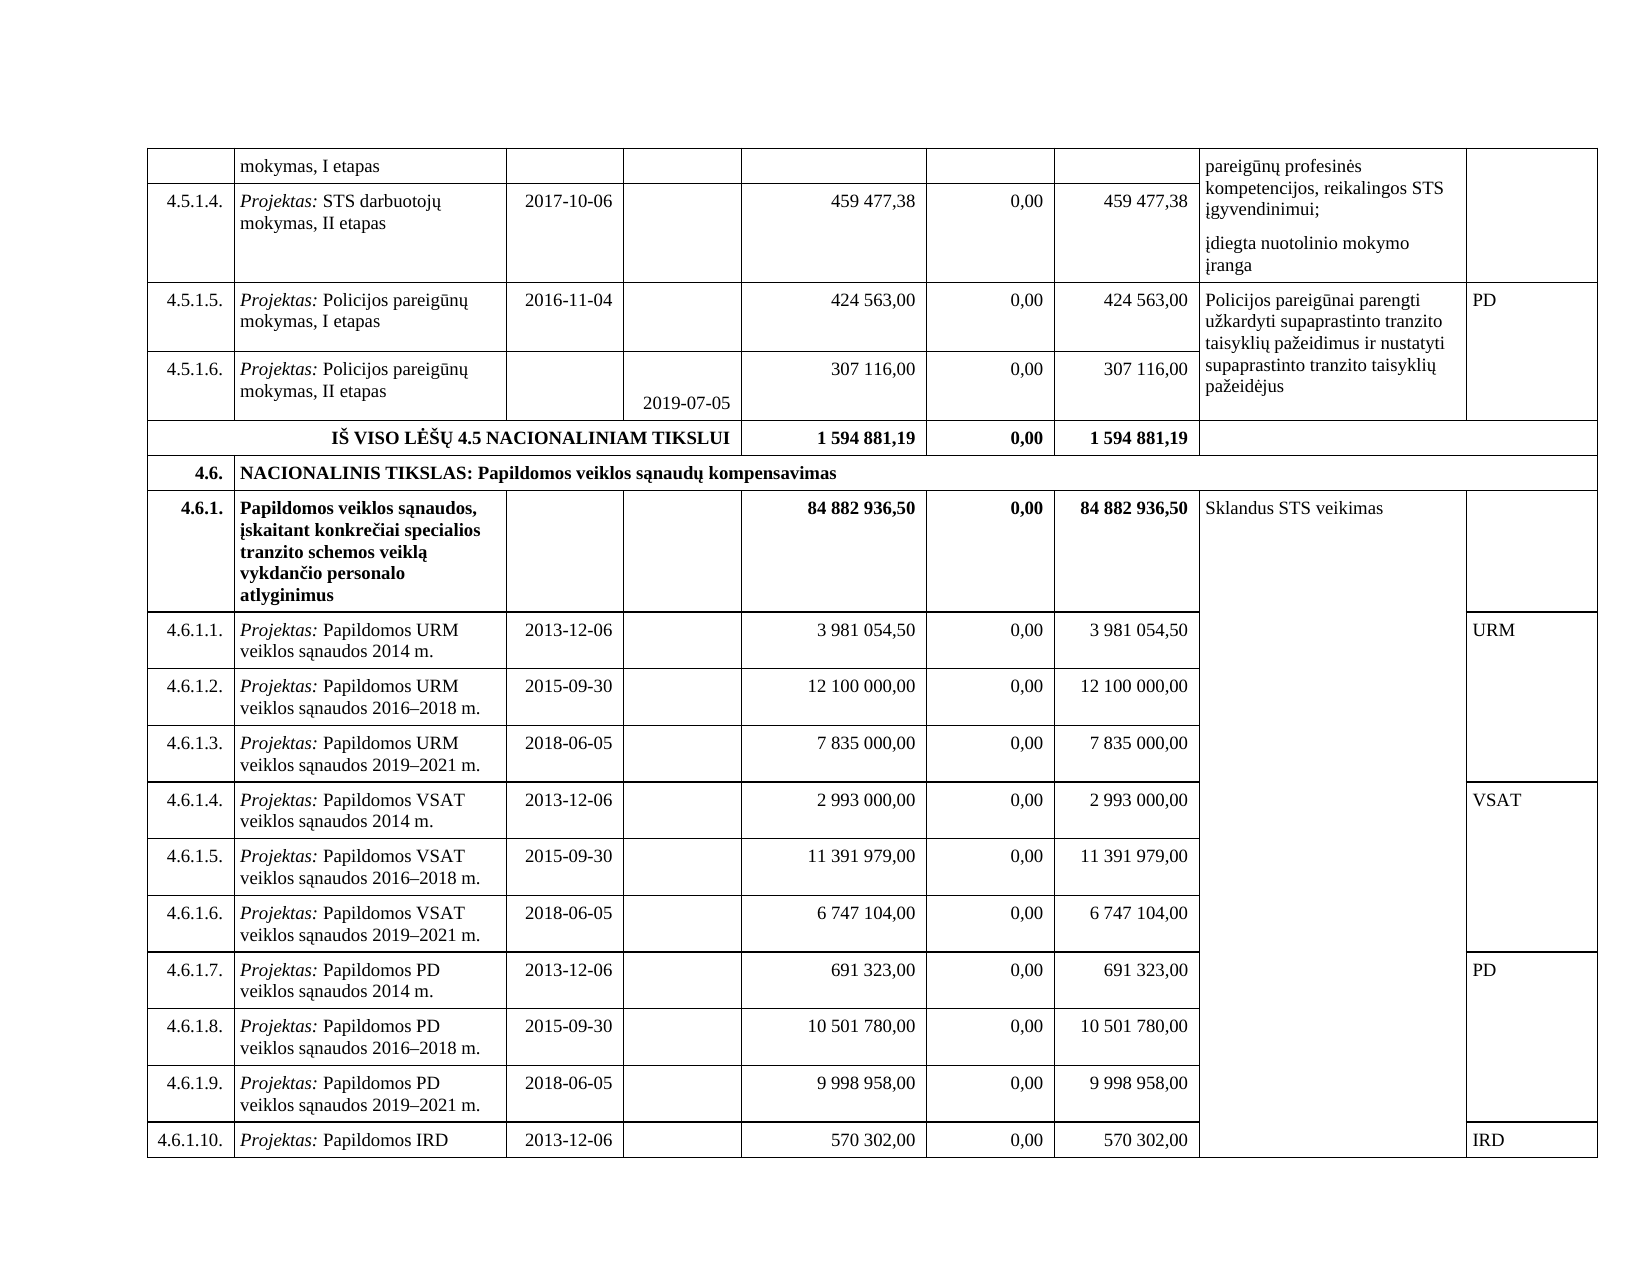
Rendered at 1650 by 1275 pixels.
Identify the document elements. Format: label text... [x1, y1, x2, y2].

table_cell Projektas: Papildomos IRD [235, 1123, 506, 1157]
table_cell [624, 613, 741, 668]
table_cell 4.6.1.4. [148, 783, 234, 838]
table_cell [624, 896, 741, 951]
table_cell 0,00 [927, 184, 1054, 282]
table_cell 570 302,00 [742, 1123, 926, 1157]
table_cell pareigūnų profesinės kompetencijos, reikalingos STS įgyvendinimui; įdiegta nuotolinio mokymo įranga [1200, 149, 1466, 282]
table_cell 11 391 979,00 [1055, 839, 1199, 895]
table_cell 10 501 780,00 [742, 1009, 926, 1065]
table_cell 2018-06-05 [507, 1066, 623, 1121]
table_cell [1467, 149, 1597, 282]
table_cell 0,00 [927, 1066, 1054, 1121]
table_cell [148, 149, 234, 183]
table_cell 4.6.1.7. [148, 953, 234, 1008]
table_cell Policijos pareigūnai parengti užkardyti supaprastinto tranzito taisyklių pažeidimus ir nustatyti supaprastinto tranzito taisyklių pažeidėjus [1200, 283, 1466, 420]
table_cell URM [1467, 613, 1597, 781]
table_cell 10 501 780,00 [1055, 1009, 1199, 1065]
table_cell 2019-07-05 [624, 352, 741, 420]
table_cell 2013-12-06 [507, 613, 623, 668]
table_cell 2015-09-30 [507, 839, 623, 895]
table_cell 4.6. [148, 456, 234, 490]
table_cell [624, 726, 741, 781]
table_cell [624, 149, 741, 183]
table_cell 2015-09-30 [507, 669, 623, 725]
table_cell Projektas: Policijos pareigūnų mokymas, II etapas [235, 352, 506, 420]
table_cell [624, 184, 741, 282]
table_cell mokymas, I etapas [235, 149, 506, 183]
table_cell 459 477,38 [742, 184, 926, 282]
table_cell [1467, 491, 1597, 611]
table_cell Projektas: Papildomos VSAT veiklos sąnaudos 2014 m. [235, 783, 506, 838]
table_cell 0,00 [927, 783, 1054, 838]
table_cell 691 323,00 [742, 953, 926, 1008]
table_cell [742, 149, 926, 183]
table_cell 0,00 [927, 726, 1054, 781]
table_cell Projektas: Papildomos PD veiklos sąnaudos 2016–2018 m. [235, 1009, 506, 1065]
table_cell 691 323,00 [1055, 953, 1199, 1008]
table_cell 0,00 [927, 669, 1054, 725]
table_cell 0,00 [927, 491, 1054, 611]
table_cell VSAT [1467, 783, 1597, 951]
table_cell [624, 1123, 741, 1157]
table_cell PD [1467, 283, 1597, 420]
table_cell 1 594 881,19 [1055, 421, 1199, 455]
table_cell 84 882 936,50 [742, 491, 926, 611]
table_cell 2017-10-06 [507, 184, 623, 282]
table_cell 4.5.1.6. [148, 352, 234, 420]
table_cell IRD [1467, 1123, 1597, 1157]
table_cell [624, 839, 741, 895]
table_cell 12 100 000,00 [742, 669, 926, 725]
table_cell [624, 953, 741, 1008]
table_cell 307 116,00 [1055, 352, 1199, 420]
table_cell 2013-12-06 [507, 1123, 623, 1157]
table_cell 84 882 936,50 [1055, 491, 1199, 611]
table_cell 2015-09-30 [507, 1009, 623, 1065]
table_cell 307 116,00 [742, 352, 926, 420]
table_cell 7 835 000,00 [1055, 726, 1199, 781]
table_cell 4.6.1.5. [148, 839, 234, 895]
table_cell 4.6.1.9. [148, 1066, 234, 1121]
table_cell Projektas: STS darbuotojų mokymas, II etapas [235, 184, 506, 282]
table_cell Projektas: Policijos pareigūnų mokymas, I etapas [235, 283, 506, 351]
table_cell 7 835 000,00 [742, 726, 926, 781]
table_cell 12 100 000,00 [1055, 669, 1199, 725]
table_cell 1 594 881,19 [742, 421, 926, 455]
table_cell 3 981 054,50 [742, 613, 926, 668]
table_cell 0,00 [927, 283, 1054, 351]
table_cell Projektas: Papildomos VSAT veiklos sąnaudos 2016–2018 m. [235, 839, 506, 895]
table_cell [507, 491, 623, 611]
table_cell 0,00 [927, 1123, 1054, 1157]
table_cell [1200, 421, 1597, 455]
table_cell 4.5.1.5. [148, 283, 234, 351]
table_cell [507, 149, 623, 183]
table_cell 4.6.1.3. [148, 726, 234, 781]
table_cell 459 477,38 [1055, 184, 1199, 282]
table_cell 4.5.1.4. [148, 184, 234, 282]
table_cell 0,00 [927, 953, 1054, 1008]
table_cell 4.6.1.2. [148, 669, 234, 725]
table_cell 11 391 979,00 [742, 839, 926, 895]
table_cell Papildomos veiklos sąnaudos, įskaitant konkrečiai specialios tranzito schemos veiklą vykdančio personalo atlyginimus [235, 491, 506, 611]
table_cell 9 998 958,00 [1055, 1066, 1199, 1121]
table_cell 424 563,00 [742, 283, 926, 351]
table_cell 4.6.1.6. [148, 896, 234, 951]
table_cell [624, 1066, 741, 1121]
table_cell [624, 669, 741, 725]
table_cell 4.6.1.1. [148, 613, 234, 668]
table_cell Projektas: Papildomos URM veiklos sąnaudos 2016–2018 m. [235, 669, 506, 725]
table_cell PD [1467, 953, 1597, 1121]
table_cell Projektas: Papildomos VSAT veiklos sąnaudos 2019–2021 m. [235, 896, 506, 951]
table_cell Projektas: Papildomos URM veiklos sąnaudos 2019–2021 m. [235, 726, 506, 781]
table_cell [624, 783, 741, 838]
table_cell 2 993 000,00 [1055, 783, 1199, 838]
table_cell 0,00 [927, 896, 1054, 951]
table_cell 4.6.1.10. [148, 1123, 234, 1157]
table_cell 4.6.1. [148, 491, 234, 611]
table_cell IŠ VISO LĖŠŲ 4.5 NACIONALINIAM TIKSLUI [148, 421, 741, 455]
table_cell 2 993 000,00 [742, 783, 926, 838]
table_cell 3 981 054,50 [1055, 613, 1199, 668]
table_cell [1055, 149, 1199, 183]
table_cell NACIONALINIS TIKSLAS: Papildomos veiklos sąnaudų kompensavimas [235, 456, 1597, 490]
table_cell 0,00 [927, 352, 1054, 420]
table_cell [624, 491, 741, 611]
table_cell Projektas: Papildomos PD veiklos sąnaudos 2019–2021 m. [235, 1066, 506, 1121]
table_cell Projektas: Papildomos URM veiklos sąnaudos 2014 m. [235, 613, 506, 668]
table_cell 0,00 [927, 839, 1054, 895]
table_cell 4.6.1.8. [148, 1009, 234, 1065]
table_cell 2013-12-06 [507, 783, 623, 838]
table_cell 6 747 104,00 [742, 896, 926, 951]
table_cell 424 563,00 [1055, 283, 1199, 351]
table_cell 2016-11-04 [507, 283, 623, 351]
table_cell 9 998 958,00 [742, 1066, 926, 1121]
table_cell 2013-12-06 [507, 953, 623, 1008]
table_cell [927, 149, 1054, 183]
table_cell 6 747 104,00 [1055, 896, 1199, 951]
table_cell 2018-06-05 [507, 726, 623, 781]
table_cell [624, 1009, 741, 1065]
table_cell [507, 352, 623, 420]
table_cell 0,00 [927, 613, 1054, 668]
table_cell 0,00 [927, 1009, 1054, 1065]
table_cell Sklandus STS veikimas [1200, 491, 1466, 1157]
table_cell 570 302,00 [1055, 1123, 1199, 1157]
table_cell [624, 283, 741, 351]
table_cell 0,00 [927, 421, 1054, 455]
table_cell Projektas: Papildomos PD veiklos sąnaudos 2014 m. [235, 953, 506, 1008]
table_cell 2018-06-05 [507, 896, 623, 951]
